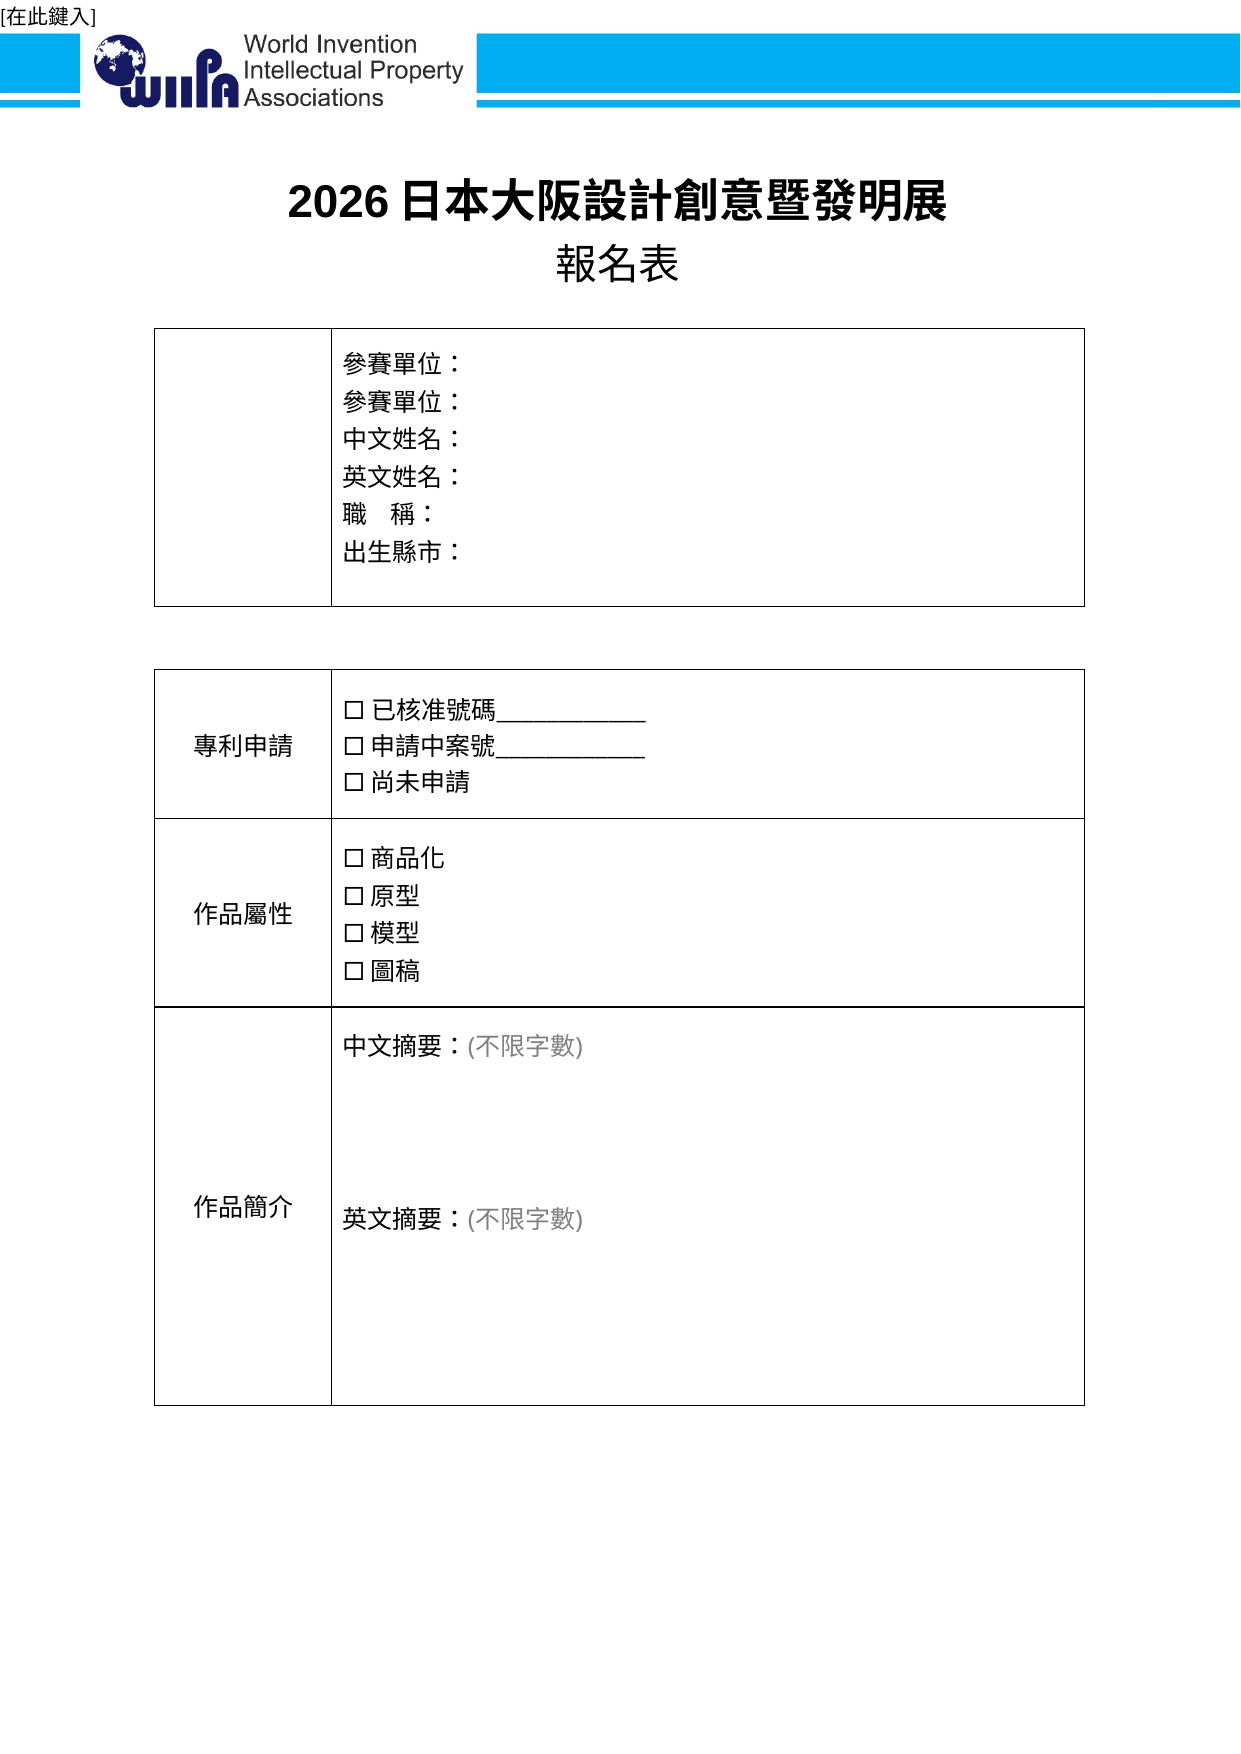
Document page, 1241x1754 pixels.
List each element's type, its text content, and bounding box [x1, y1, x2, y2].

table_cell 中文摘要：(不限字數) 英文摘要：(不限字數) [332, 1008, 1084, 1404]
table_cell 作品屬性 [155, 819, 331, 1006]
table_cell 作品簡介 [155, 1008, 331, 1404]
table_cell 參賽單位： 參賽單位： 中文姓名： 英文姓名： 職 稱： 出生縣市： [332, 329, 1084, 606]
table_header 專利申請 [155, 670, 331, 818]
table_header  已核准號碼____________  申請中案號____________  尚未申請 [332, 670, 1084, 818]
table_cell  商品化  原型  模型  圖稿 [332, 819, 1084, 1006]
table_cell [155, 329, 331, 606]
